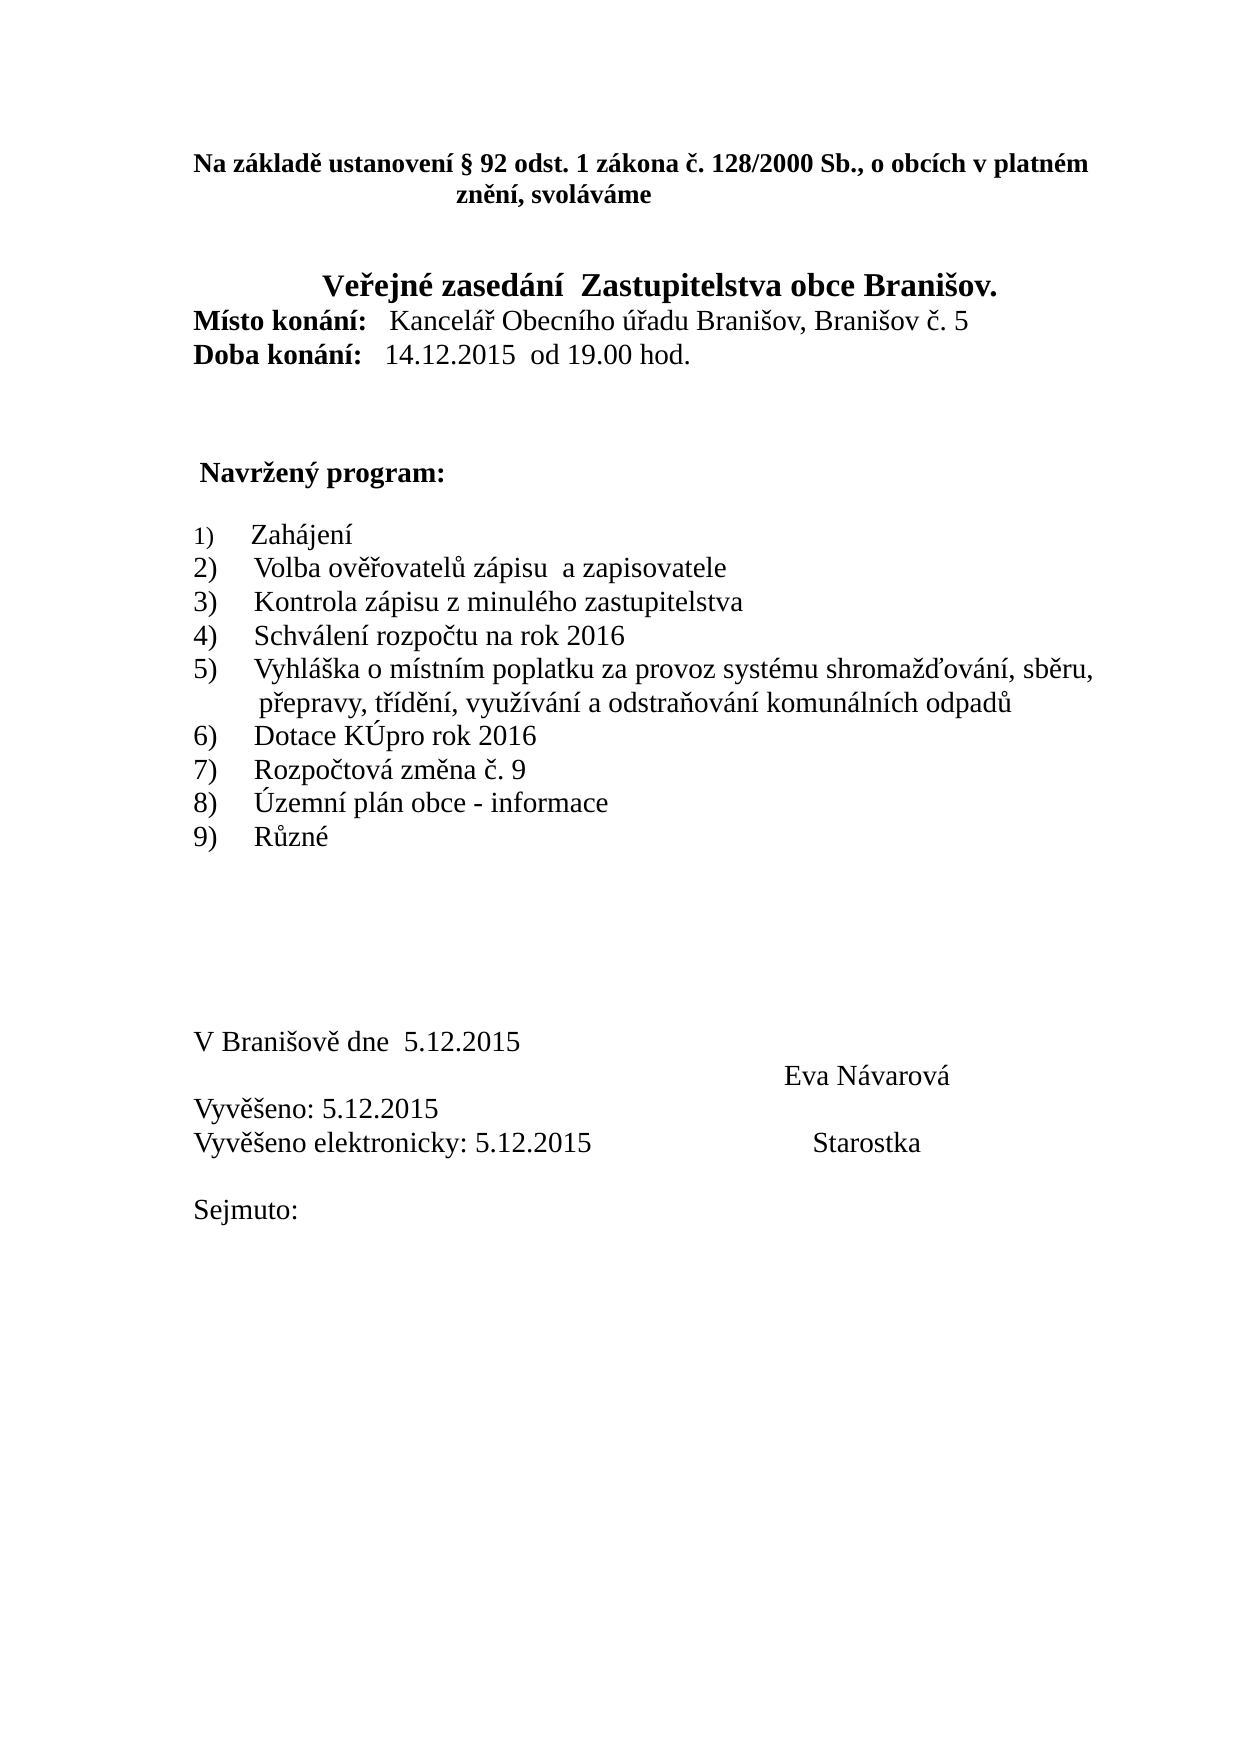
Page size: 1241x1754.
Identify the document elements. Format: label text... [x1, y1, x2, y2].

list Veřejné zasedání Zastupitelstva obce Branišov. [156, 265, 1122, 303]
list 2) Volba ověřovatelů zápisu a zapisovatele [156, 551, 1122, 584]
list 6) Dotace KÚpro rok 2016 [156, 718, 1122, 752]
list Navržený program: [156, 455, 1122, 488]
list 1) Zahájení [156, 517, 1122, 551]
text znění, svoláváme [118, 178, 1122, 209]
list 9) Různé [156, 819, 1122, 852]
list Vyvěšeno: 5.12.2015 [156, 1091, 1122, 1125]
list Místo konání: Kancelář Obecního úřadu Branišov, Branišov č. 5 [156, 303, 1122, 337]
list přepravy, třídění, využívání a odstraňování komunálních odpadů [156, 685, 1122, 718]
list Eva Návarová [156, 1058, 1122, 1091]
list Na základě ustanovení § 92 odst. 1 zákona č. 128/2000 Sb., o obcích v platném [156, 147, 1122, 178]
list 3) Kontrola zápisu z minulého zastupitelstva [156, 584, 1122, 618]
list 8) Územní plán obce - informace [156, 785, 1122, 819]
list 5) Vyhláška o místním poplatku za provoz systému shromažďování, sběru, [156, 651, 1122, 685]
list 4) Schválení rozpočtu na rok 2016 [156, 618, 1122, 651]
list 7) Rozpočtová změna č. 9 [156, 752, 1122, 785]
list Vyvěšeno elektronicky: 5.12.2015 Starostka [156, 1125, 1122, 1158]
list V Branišově dne 5.12.2015 [156, 1024, 1122, 1058]
list Doba konání: 14.12.2015 od 19.00 hod. [156, 337, 1122, 371]
list Sejmuto: [156, 1192, 1122, 1225]
